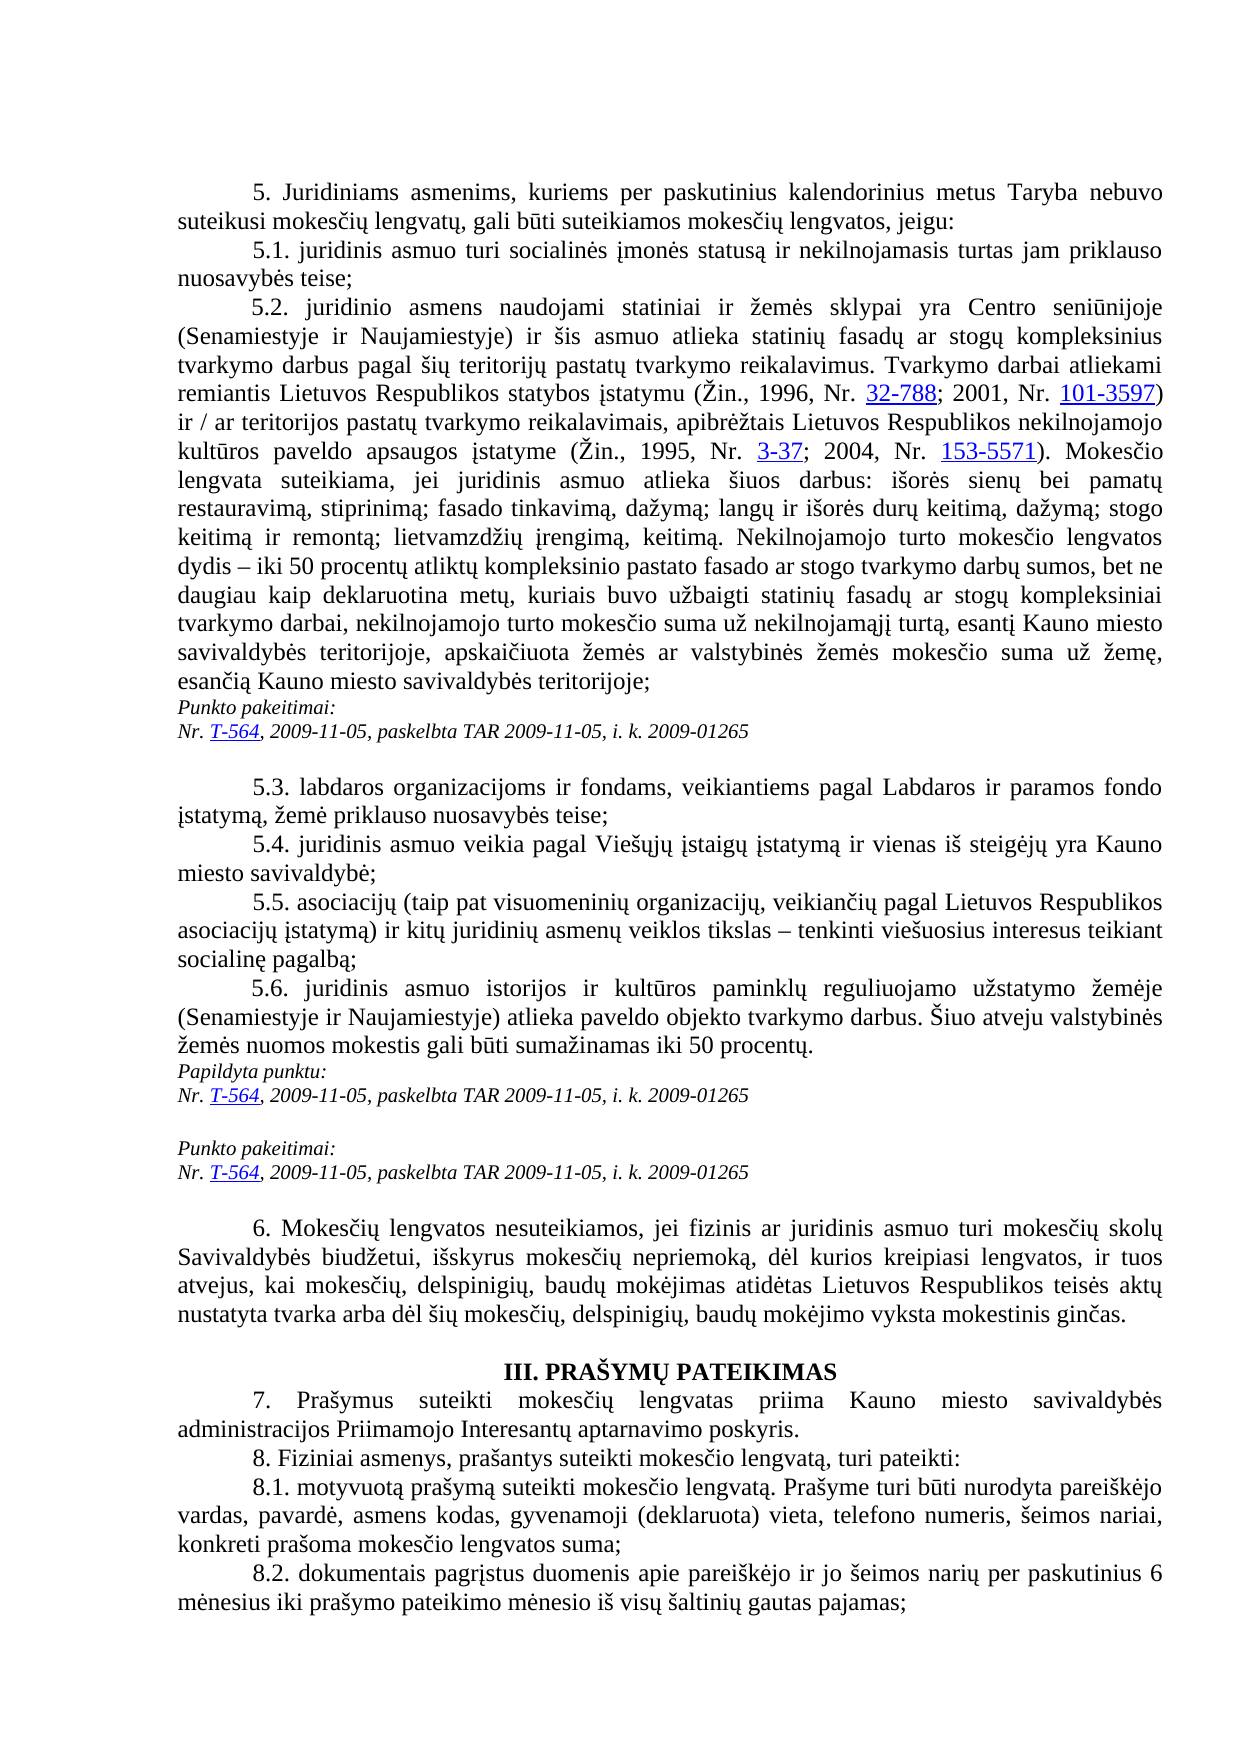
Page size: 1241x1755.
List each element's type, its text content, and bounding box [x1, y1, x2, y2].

text Papildyta punktu: [177, 1059, 1163, 1083]
text 5.5. asociacijų (taip pat visuomeninių organizacijų, veikiančių pagal Lietuvos Respublikos asociacijų įstatymą) ir kitų juridinių asmenų veiklos tikslas – tenkinti viešuosius interesus teikiant socialinę pagalbą; [177, 887, 1163, 973]
text Nr. T-564, 2009-11-05, paskelbta TAR 2009-11-05, i. k. 2009-01265 [177, 1083, 1163, 1107]
text 8. Fiziniai asmenys, prašantys suteikti mokesčio lengvatą, turi pateikti: [177, 1443, 1163, 1472]
text Nr. T-564, 2009-11-05, paskelbta TAR 2009-11-05, i. k. 2009-01265 [177, 719, 1163, 743]
text 5.4. juridinis asmuo veikia pagal Viešųjų įstaigų įstatymą ir vienas iš steigėjų yra Kauno miesto savivaldybė; [177, 829, 1163, 887]
text Punkto pakeitimai: [177, 695, 1163, 719]
text Punkto pakeitimai: [177, 1136, 1163, 1160]
text III. PRAŠYMŲ PATEIKIMAS [177, 1357, 1163, 1385]
text 5.2. juridinio asmens naudojami statiniai ir žemės sklypai yra Centro seniūnijoje (Senamiestyje ir Naujamiestyje) ir šis asmuo atlieka statinių fasadų ar stogų kompleksinius tvarkymo darbus pagal šių teritorijų pastatų tvarkymo reikalavimus. Tvarkymo darbai atliekami remiantis Lietuvos Respublikos statybos įstatymu (Žin., 1996, Nr. 32-788; 2001, Nr. 101-3597) ir / ar teritorijos pastatų tvarkymo reikalavimais, apibrėžtais Lietuvos Respublikos nekilnojamojo kultūros paveldo apsaugos įstatyme (Žin., 1995, Nr. 3-37; 2004, Nr. 153-5571). Mokesčio lengvata suteikiama, jei juridinis asmuo atlieka šiuos darbus: išorės sienų bei pamatų restauravimą, stiprinimą; fasado tinkavimą, dažymą; langų ir išorės durų keitimą, dažymą; stogo keitimą ir remontą; lietvamzdžių įrengimą, keitimą. Nekilnojamojo turto mokesčio lengvatos dydis – iki 50 procentų atliktų kompleksinio pastato fasado ar stogo tvarkymo darbų sumos, bet ne daugiau kaip deklaruotina metų, kuriais buvo užbaigti statinių fasadų ar stogų kompleksiniai tvarkymo darbai, nekilnojamojo turto mokesčio suma už nekilnojamąjį turtą, esantį Kauno miesto savivaldybės teritorijoje, apskaičiuota žemės ar valstybinės žemės mokesčio suma už žemę, esančią Kauno miesto savivaldybės teritorijoje; [177, 292, 1163, 695]
text 5. Juridiniams asmenims, kuriems per paskutinius kalendorinius metus Taryba nebuvo suteikusi mokesčių lengvatų, gali būti suteikiamos mokesčių lengvatos, jeigu: [177, 177, 1163, 235]
text 5.3. labdaros organizacijoms ir fondams, veikiantiems pagal Labdaros ir paramos fondo įstatymą, žemė priklauso nuosavybės teise; [177, 772, 1163, 829]
text 8.1. motyvuotą prašymą suteikti mokesčio lengvatą. Prašyme turi būti nurodyta pareiškėjo vardas, pavardė, asmens kodas, gyvenamoji (deklaruota) vieta, telefono numeris, šeimos nariai, konkreti prašoma mokesčio lengvatos suma; [177, 1472, 1163, 1558]
text Nr. T-564, 2009-11-05, paskelbta TAR 2009-11-05, i. k. 2009-01265 [177, 1160, 1163, 1184]
text 7. Prašymus suteikti mokesčių lengvatas priima Kauno miesto savivaldybės administracijos Priimamojo Interesantų aptarnavimo poskyris. [177, 1385, 1163, 1443]
text 8.2. dokumentais pagrįstus duomenis apie pareiškėjo ir jo šeimos narių per paskutinius 6 mėnesius iki prašymo pateikimo mėnesio iš visų šaltinių gautas pajamas; [177, 1558, 1163, 1615]
text 6. Mokesčių lengvatos nesuteikiamos, jei fizinis ar juridinis asmuo turi mokesčių skolų Savivaldybės biudžetui, išskyrus mokesčių nepriemoką, dėl kurios kreipiasi lengvatos, ir tuos atvejus, kai mokesčių, delspinigių, baudų mokėjimas atidėtas Lietuvos Respublikos teisės aktų nustatyta tvarka arba dėl šių mokesčių, delspinigių, baudų mokėjimo vyksta mokestinis ginčas. [177, 1213, 1163, 1328]
text 5.6. juridinis asmuo istorijos ir kultūros paminklų reguliuojamo užstatymo žemėje (Senamiestyje ir Naujamiestyje) atlieka paveldo objekto tvarkymo darbus. Šiuo atveju valstybinės žemės nuomos mokestis gali būti sumažinamas iki 50 procentų. [177, 973, 1163, 1059]
text 5.1. juridinis asmuo turi socialinės įmonės statusą ir nekilnojamasis turtas jam priklauso nuosavybės teise; [177, 235, 1163, 292]
